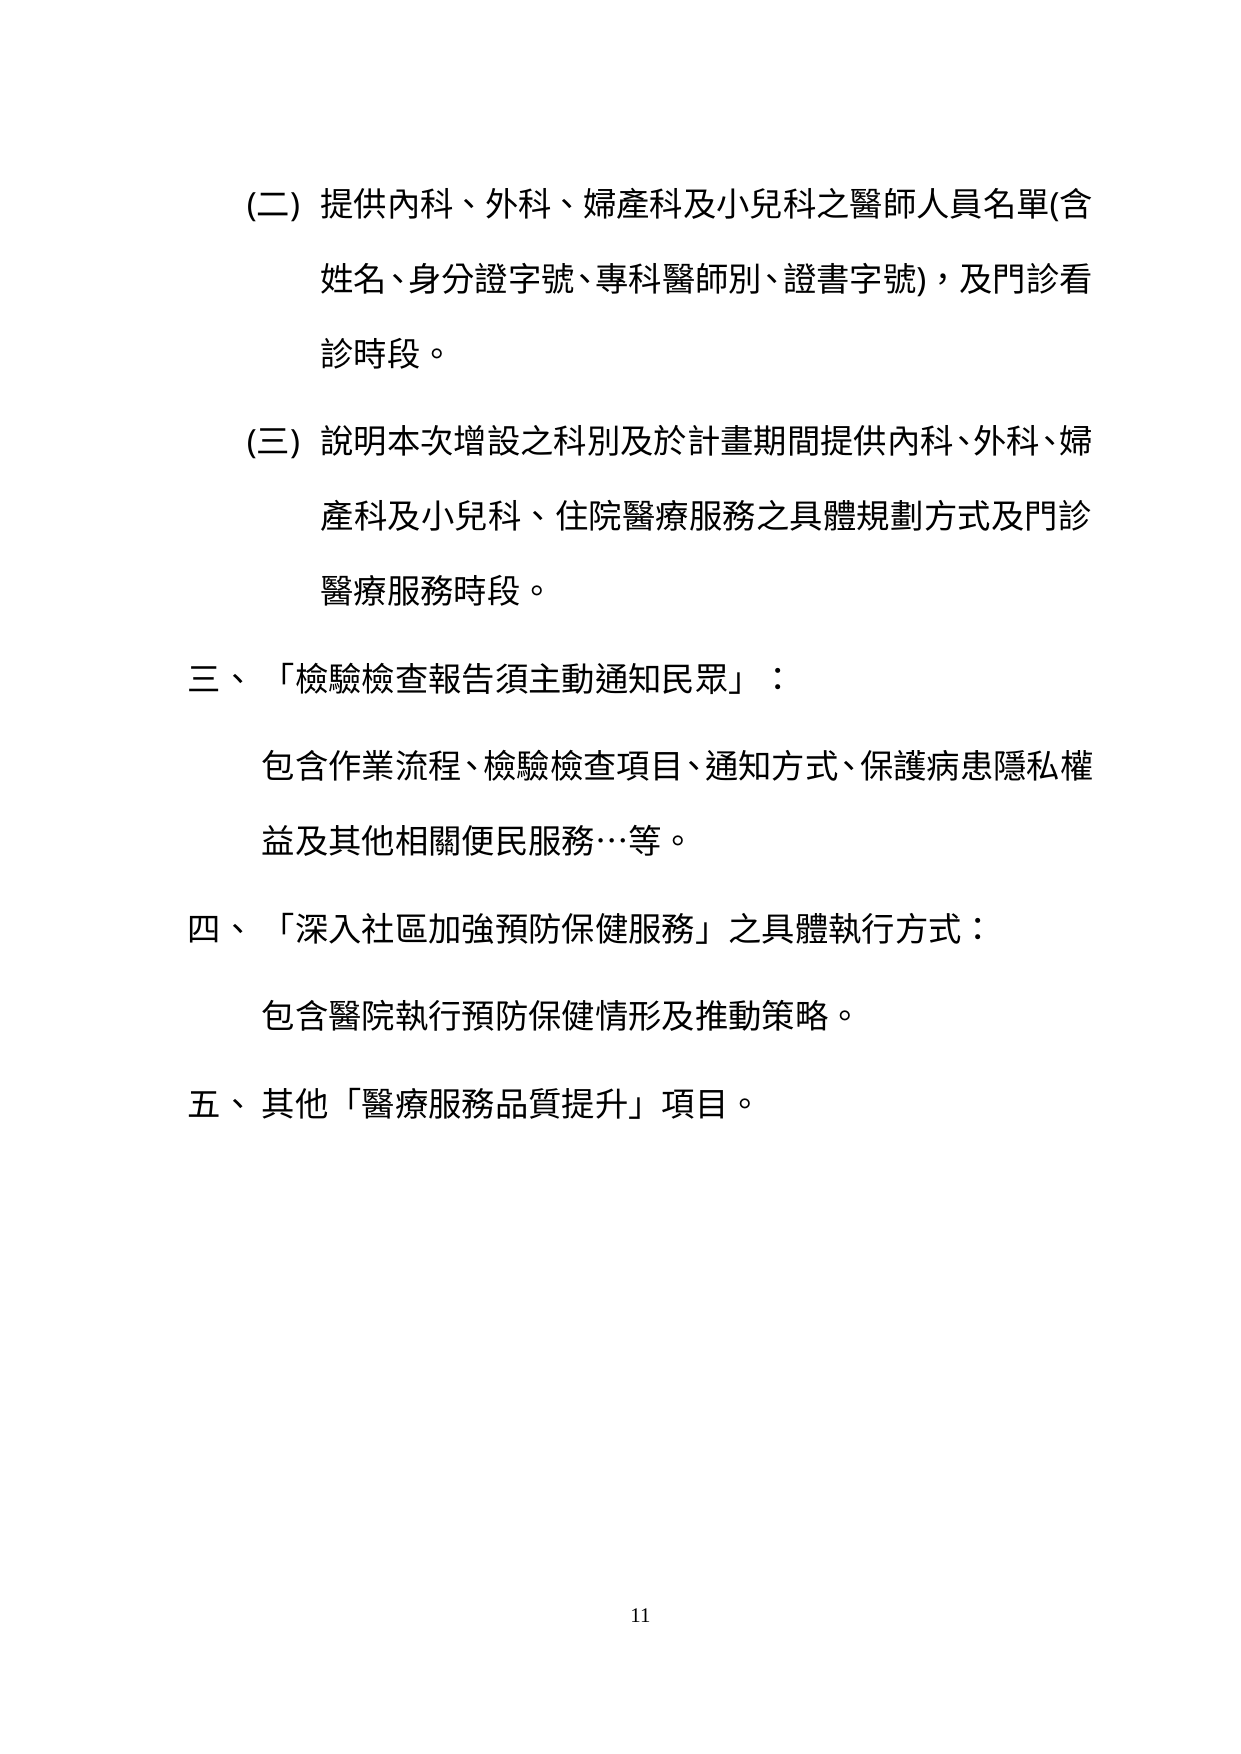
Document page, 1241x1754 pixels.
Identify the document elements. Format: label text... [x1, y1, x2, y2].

list 說明本次增設之科別及於計畫期間提供內科、外科、婦產科及小兒科、住院醫療服務之具體規劃方式及門診醫療服務時段。 [247, 402, 1093, 627]
list 「深入社區加強預防保健服務」之具體執行方式： [187, 889, 1093, 964]
list 其他「醫療服務品質提升」項目。 [187, 1064, 1093, 1139]
text 包含醫院執行預防保健情形及推動策略。 [261, 977, 1093, 1052]
text 包含作業流程、檢驗檢查項目、通知方式、保護病患隱私權益及其他相關便民服務…等。 [261, 727, 1093, 877]
list 「檢驗檢查報告須主動通知民眾」： [187, 639, 1093, 714]
list 提供內科、外科、婦產科及小兒科之醫師人員名單(含姓名、身分證字號、專科醫師別、證書字號)，及門診看診時段。 [247, 164, 1093, 389]
